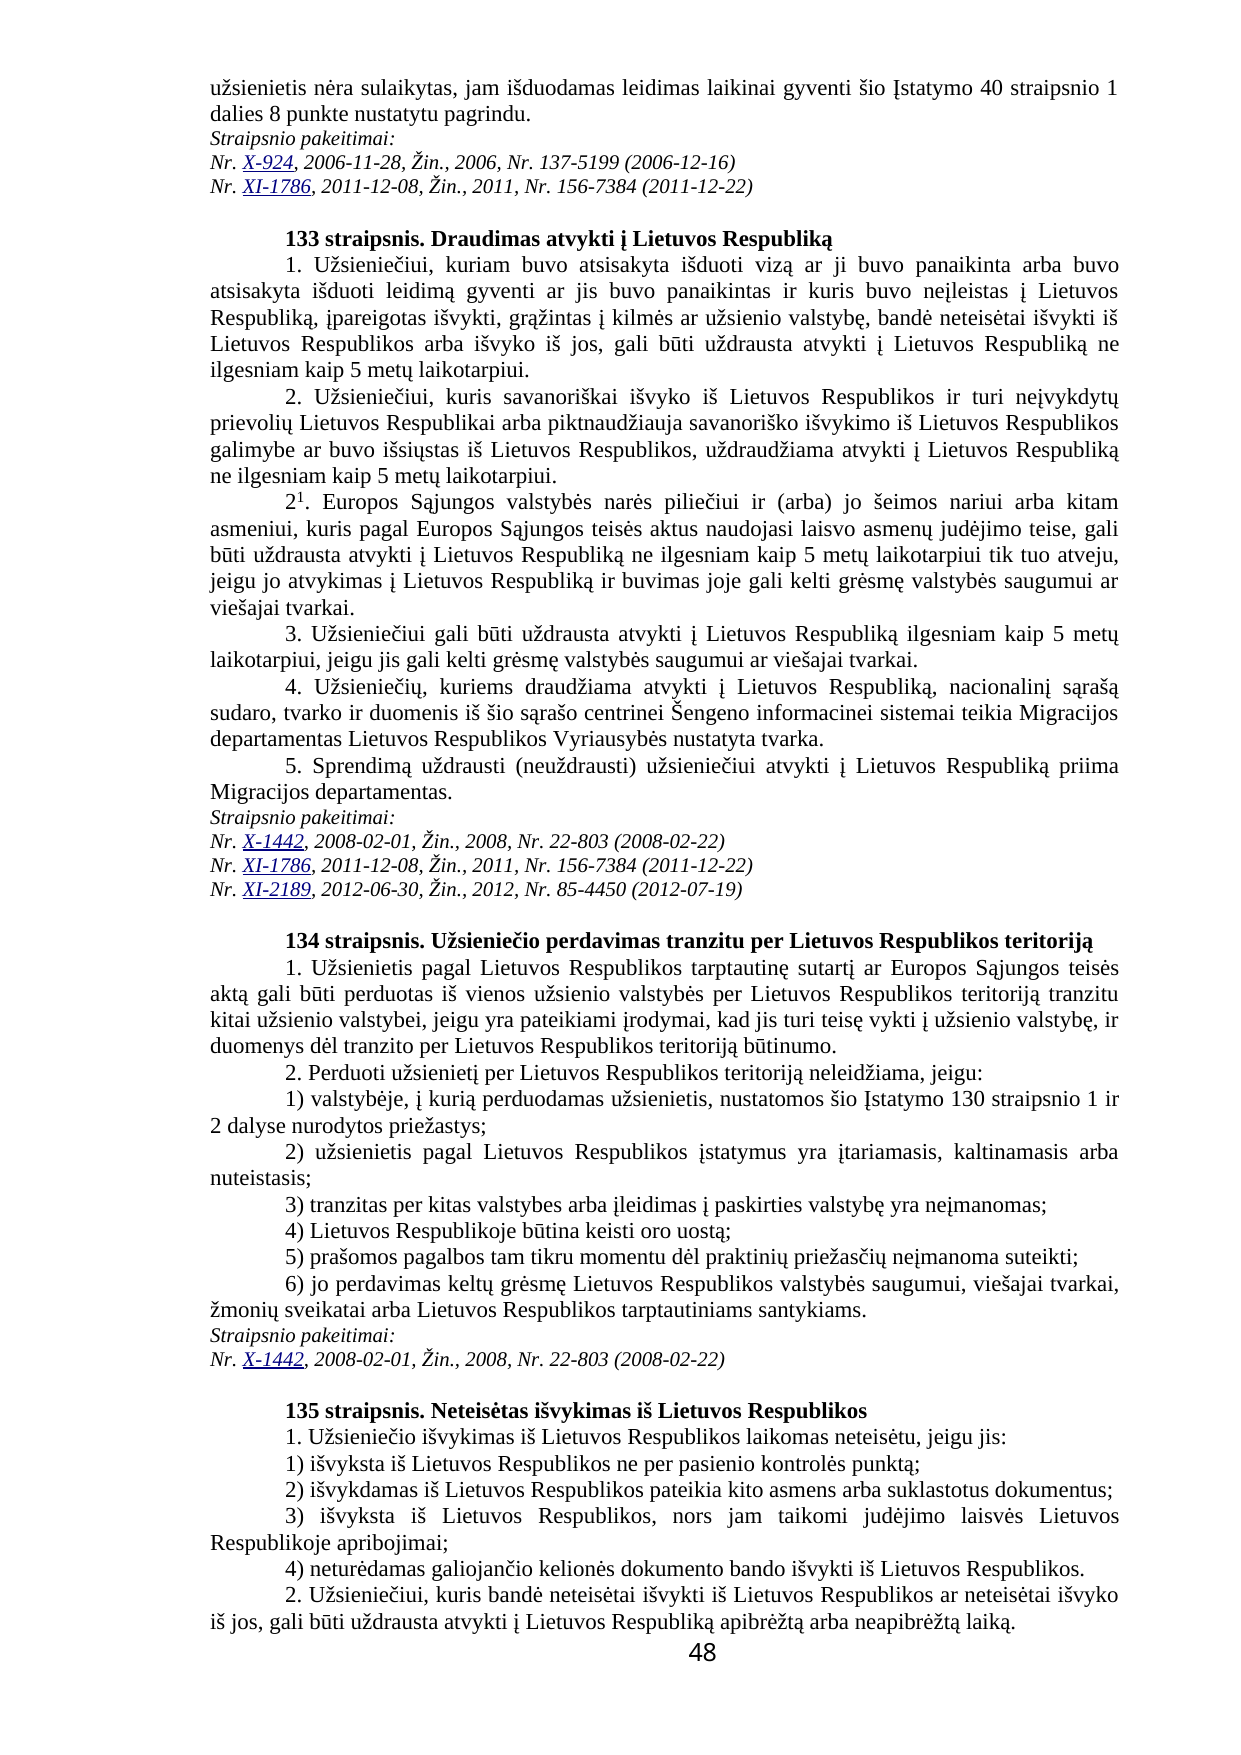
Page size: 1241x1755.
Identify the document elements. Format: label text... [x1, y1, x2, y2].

text 5. Sprendimą uždrausti (neuždrausti) užsieniečiui atvykti į Lietuvos Respubliką priima Migracijos departamentas. [210, 752, 1120, 804]
text 1) išvyksta iš Lietuvos Respublikos ne per pasienio kontrolės punktą; [210, 1450, 1120, 1476]
text Nr. XI-2189, 2012-06-30, Žin., 2012, Nr. 85-4450 (2012-07-19) [210, 877, 1120, 901]
text Nr. X-1442, 2008-02-01, Žin., 2008, Nr. 22-803 (2008-02-22) [210, 829, 1120, 853]
text 1) valstybėje, į kurią perduodamas užsienietis, nustatomos šio Įstatymo 130 straipsnio 1 ir 2 dalyse nurodytos priežastys; [210, 1085, 1120, 1138]
text 2) išvykdamas iš Lietuvos Respublikos pateikia kito asmens arba suklastotus dokumentus; [210, 1476, 1120, 1502]
text Straipsnio pakeitimai: [210, 804, 1120, 829]
text 134 straipsnis. Užsieniečio perdavimas tranzitu per Lietuvos Respublikos teritoriją [285, 927, 1120, 953]
text 3. Užsieniečiui gali būti uždrausta atvykti į Lietuvos Respubliką ilgesniam kaip 5 metų laikotarpiui, jeigu jis gali kelti grėsmę valstybės saugumui ar viešajai tvarkai. [210, 620, 1120, 673]
text 6) jo perdavimas keltų grėsmę Lietuvos Respublikos valstybės saugumui, viešajai tvarkai, žmonių sveikatai arba Lietuvos Respublikos tarptautiniams santykiams. [210, 1270, 1120, 1322]
text Nr. X-924, 2006-11-28, Žin., 2006, Nr. 137-5199 (2006-12-16) [210, 150, 1120, 174]
text 2. Užsieniečiui, kuris savanoriškai išvyko iš Lietuvos Respublikos ir turi neįvykdytų prievolių Lietuvos Respublikai arba piktnaudžiauja savanoriško išvykimo iš Lietuvos Respublikos galimybe ar buvo išsiųstas iš Lietuvos Respublikos, uždraudžiama atvykti į Lietuvos Respubliką ne ilgesniam kaip 5 metų laikotarpiui. [210, 383, 1120, 488]
text 2. Perduoti užsienietį per Lietuvos Respublikos teritoriją neleidžiama, jeigu: [210, 1059, 1120, 1085]
text 133 straipsnis. Draudimas atvykti į Lietuvos Respubliką [210, 225, 1120, 251]
text Nr. XI-1786, 2011-12-08, Žin., 2011, Nr. 156-7384 (2011-12-22) [210, 174, 1120, 198]
text 4. Užsieniečių, kuriems draudžiama atvykti į Lietuvos Respubliką, nacionalinį sąrašą sudaro, tvarko ir duomenis iš šio sąrašo centrinei Šengeno informacinei sistemai teikia Migracijos departamentas Lietuvos Respublikos Vyriausybės nustatyta tvarka. [210, 673, 1120, 752]
text 5) prašomos pagalbos tam tikru momentu dėl praktinių priežasčių neįmanoma suteikti; [210, 1243, 1120, 1270]
text Straipsnio pakeitimai: [210, 1322, 1120, 1347]
text 4) Lietuvos Respublikoje būtina keisti oro uostą; [210, 1217, 1120, 1243]
text 1. Užsieniečiui, kuriam buvo atsisakyta išduoti vizą ar ji buvo panaikinta arba buvo atsisakyta išduoti leidimą gyventi ar jis buvo panaikintas ir kuris buvo neįleistas į Lietuvos Respubliką, įpareigotas išvykti, grąžintas į kilmės ar užsienio valstybę, bandė neteisėtai išvykti iš Lietuvos Respublikos arba išvyko iš jos, gali būti uždrausta atvykti į Lietuvos Respubliką ne ilgesniam kaip 5 metų laikotarpiui. [210, 251, 1120, 383]
text 2. Užsieniečiui, kuris bandė neteisėtai išvykti iš Lietuvos Respublikos ar neteisėtai išvyko iš jos, gali būti uždrausta atvykti į Lietuvos Respubliką apibrėžtą arba neapibrėžtą laiką. [210, 1581, 1120, 1634]
text 3) tranzitas per kitas valstybes arba įleidimas į paskirties valstybę yra neįmanomas; [210, 1191, 1120, 1217]
text 21. Europos Sąjungos valstybės narės piliečiui ir (arba) jo šeimos nariui arba kitam asmeniui, kuris pagal Europos Sąjungos teisės aktus naudojasi laisvo asmenų judėjimo teise, gali būti uždrausta atvykti į Lietuvos Respubliką ne ilgesniam kaip 5 metų laikotarpiui tik tuo atveju, jeigu jo atvykimas į Lietuvos Respubliką ir buvimas joje gali kelti grėsmę valstybės saugumui ar viešajai tvarkai. [210, 488, 1120, 620]
text 135 straipsnis. Neteisėtas išvykimas iš Lietuvos Respublikos [210, 1397, 1120, 1423]
text Straipsnio pakeitimai: [210, 126, 1120, 150]
text 2) užsienietis pagal Lietuvos Respublikos įstatymus yra įtariamasis, kaltinamasis arba nuteistasis; [210, 1138, 1120, 1191]
text 3) išvyksta iš Lietuvos Respublikos, nors jam taikomi judėjimo laisvės Lietuvos Respublikoje apribojimai; [210, 1502, 1120, 1555]
text 1. Užsienietis pagal Lietuvos Respublikos tarptautinę sutartį ar Europos Sąjungos teisės aktą gali būti perduotas iš vienos užsienio valstybės per Lietuvos Respublikos teritoriją tranzitu kitai užsienio valstybei, jeigu yra pateikiami įrodymai, kad jis turi teisę vykti į užsienio valstybę, ir duomenys dėl tranzito per Lietuvos Respublikos teritoriją būtinumo. [210, 953, 1120, 1059]
text užsienietis nėra sulaikytas, jam išduodamas leidimas laikinai gyventi šio Įstatymo 40 straipsnio 1 dalies 8 punkte nustatytu pagrindu. [210, 73, 1120, 126]
text Nr. XI-1786, 2011-12-08, Žin., 2011, Nr. 156-7384 (2011-12-22) [210, 853, 1120, 877]
text 4) neturėdamas galiojančio kelionės dokumento bando išvykti iš Lietuvos Respublikos. [210, 1555, 1120, 1581]
text Nr. X-1442, 2008-02-01, Žin., 2008, Nr. 22-803 (2008-02-22) [210, 1347, 1120, 1371]
text 1. Užsieniečio išvykimas iš Lietuvos Respublikos laikomas neteisėtu, jeigu jis: [210, 1423, 1120, 1450]
